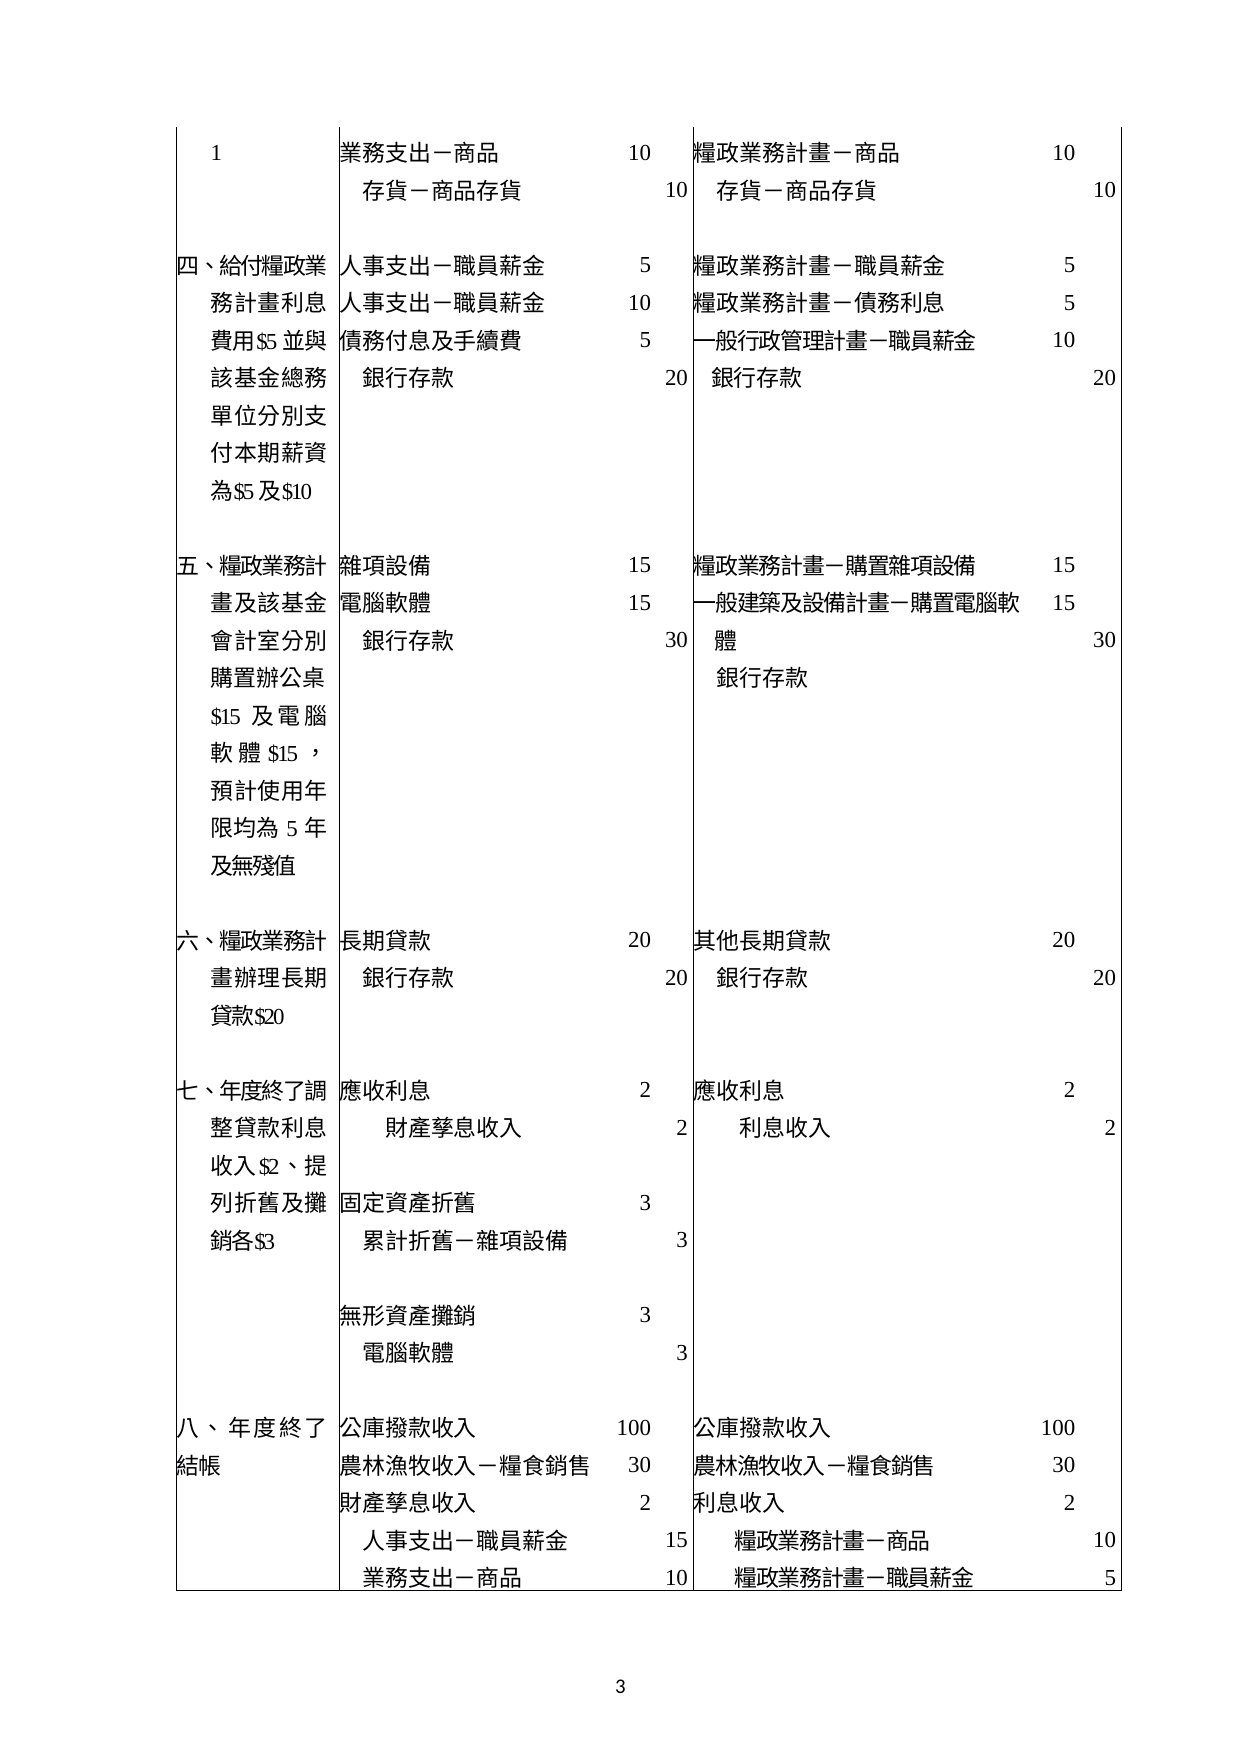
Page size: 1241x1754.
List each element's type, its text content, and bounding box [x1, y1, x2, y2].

table_cell 10 10 [1041, 127, 1121, 202]
table_cell 1 [177, 127, 339, 202]
table_cell 應收利息 財產孳息收入 固定資產折舊 累計折舊－雜項設備 無形資產攤銷 電腦軟體 [340, 1027, 616, 1364]
table_cell 10 10 [616, 127, 693, 202]
table_cell 業務支出－商品 存貨－商品存貨 [340, 127, 616, 202]
table_cell 四、給付糧政業務計畫利息費用$5並與該基金總務單位分別支付本期薪資為$5及$10 [177, 202, 339, 502]
table_cell 100 30 2 10 5 [1041, 1365, 1121, 1589]
table_cell 其他長期貸款 銀行存款 [694, 877, 1041, 1027]
table_cell 七、年度終了調整貸款利息收入$2、提列折舊及攤銷各$3 [177, 1027, 339, 1364]
table_cell 100 30 2 15 10 [616, 1365, 693, 1589]
table_cell 八、年度終了結帳 [177, 1365, 339, 1589]
table_cell 六、糧政業務計畫辦理長期貸款$20 [177, 877, 339, 1027]
table_cell 五、糧政業務計畫及該基金會計室分別購置辦公桌$15及電腦軟體$15，預計使用年限均為5年及無殘值 [177, 502, 339, 877]
table_cell 糧政業務計畫－購置雜項設備 一般建築及設備計畫－購置電腦軟體 銀行存款 [694, 502, 1041, 877]
table_cell 5 5 10 20 [1041, 202, 1121, 502]
table_cell 20 20 [616, 877, 693, 1027]
table_cell 糧政業務計畫－商品 存貨－商品存貨 [694, 127, 1041, 202]
table_cell 糧政業務計畫－職員薪金 糧政業務計畫－債務利息 一般行政管理計畫－職員薪金 銀行存款 [694, 202, 1041, 502]
table_cell 2 2 3 3 3 3 [616, 1027, 693, 1364]
table_cell 人事支出－職員薪金 人事支出－職員薪金 債務付息及手續費 銀行存款 [340, 202, 616, 502]
table_cell 公庫撥款收入 農林漁牧收入－糧食銷售 利息收入 糧政業務計畫－商品 糧政業務計畫－職員薪金 [694, 1365, 1041, 1589]
table_cell 公庫撥款收入 農林漁牧收入－糧食銷售 財產孳息收入 人事支出－職員薪金 業務支出－商品 [340, 1365, 616, 1589]
table_cell 20 20 [1041, 877, 1121, 1027]
table_cell 15 15 30 [1041, 502, 1121, 877]
table_cell 應收利息 利息收入 [694, 1027, 1041, 1364]
table_cell 2 2 [1041, 1027, 1121, 1364]
table_cell 15 15 30 [616, 502, 693, 877]
table_cell 5 10 5 20 [616, 202, 693, 502]
table_cell 雜項設備 電腦軟體 銀行存款 [340, 502, 616, 877]
table_cell 長期貸款 銀行存款 [340, 877, 616, 1027]
